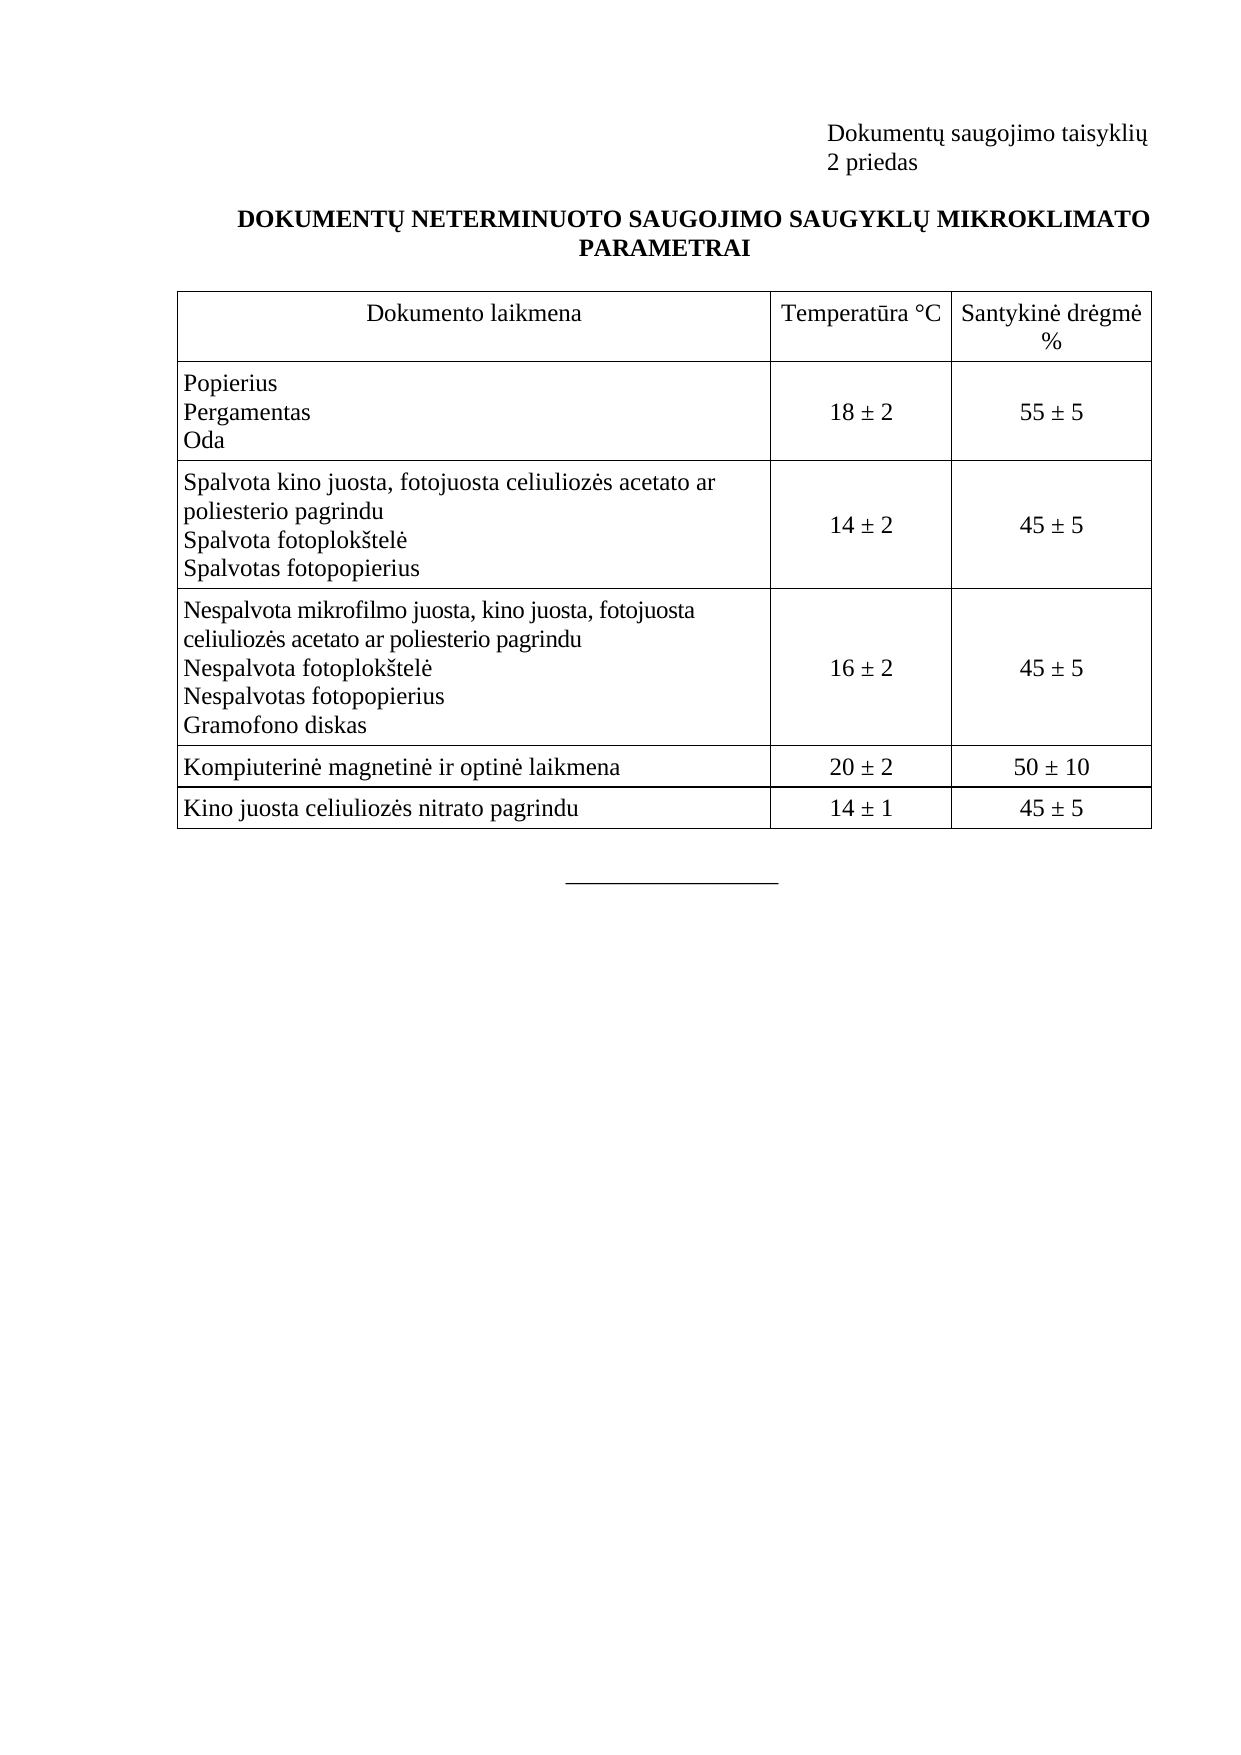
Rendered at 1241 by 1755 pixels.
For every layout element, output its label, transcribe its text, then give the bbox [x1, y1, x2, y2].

text DOKUMENTŲ NETERMINUOTO SAUGOJIMO SAUGYKLŲ MIKROKLIMATO PARAMETRAI [177, 204, 1152, 262]
table_header Temperatūra °C [771, 292, 951, 361]
table_cell 45 ± 5 [952, 589, 1151, 745]
text Dokumentų saugojimo taisyklių [812, 118, 1152, 147]
table_cell 55 ± 5 [952, 362, 1151, 460]
table_cell 14 ± 2 [771, 461, 951, 588]
table_cell 16 ± 2 [771, 589, 951, 745]
table_cell Nespalvota mikrofilmo juosta, kino juosta, fotojuosta celiuliozės acetato ar poliesterio pagrindu Nespalvota fotoplokštelė Nespalvotas fotopopierius Gramofono diskas [178, 589, 770, 745]
table_cell 45 ± 5 [952, 788, 1151, 828]
table_cell Kompiuterinė magnetinė ir optinė laikmena [178, 746, 770, 786]
table_header Dokumento laikmena [178, 292, 770, 361]
text 2 priedas [827, 147, 1167, 176]
table_header Santykinė drėgmė % [952, 292, 1151, 361]
text _________________ [177, 858, 1167, 887]
table_cell 14 ± 1 [771, 788, 951, 828]
table_cell Popierius Pergamentas Oda [178, 362, 770, 460]
table_cell 45 ± 5 [952, 461, 1151, 588]
table_cell 20 ± 2 [771, 746, 951, 786]
table_cell Spalvota kino juosta, fotojuosta celiuliozės acetato ar poliesterio pagrindu Spalvota fotoplokštelė Spalvotas fotopopierius [178, 461, 770, 588]
table_cell 18 ± 2 [771, 362, 951, 460]
table_cell Kino juosta celiuliozės nitrato pagrindu [178, 788, 770, 828]
table_cell 50 ± 10 [952, 746, 1151, 786]
